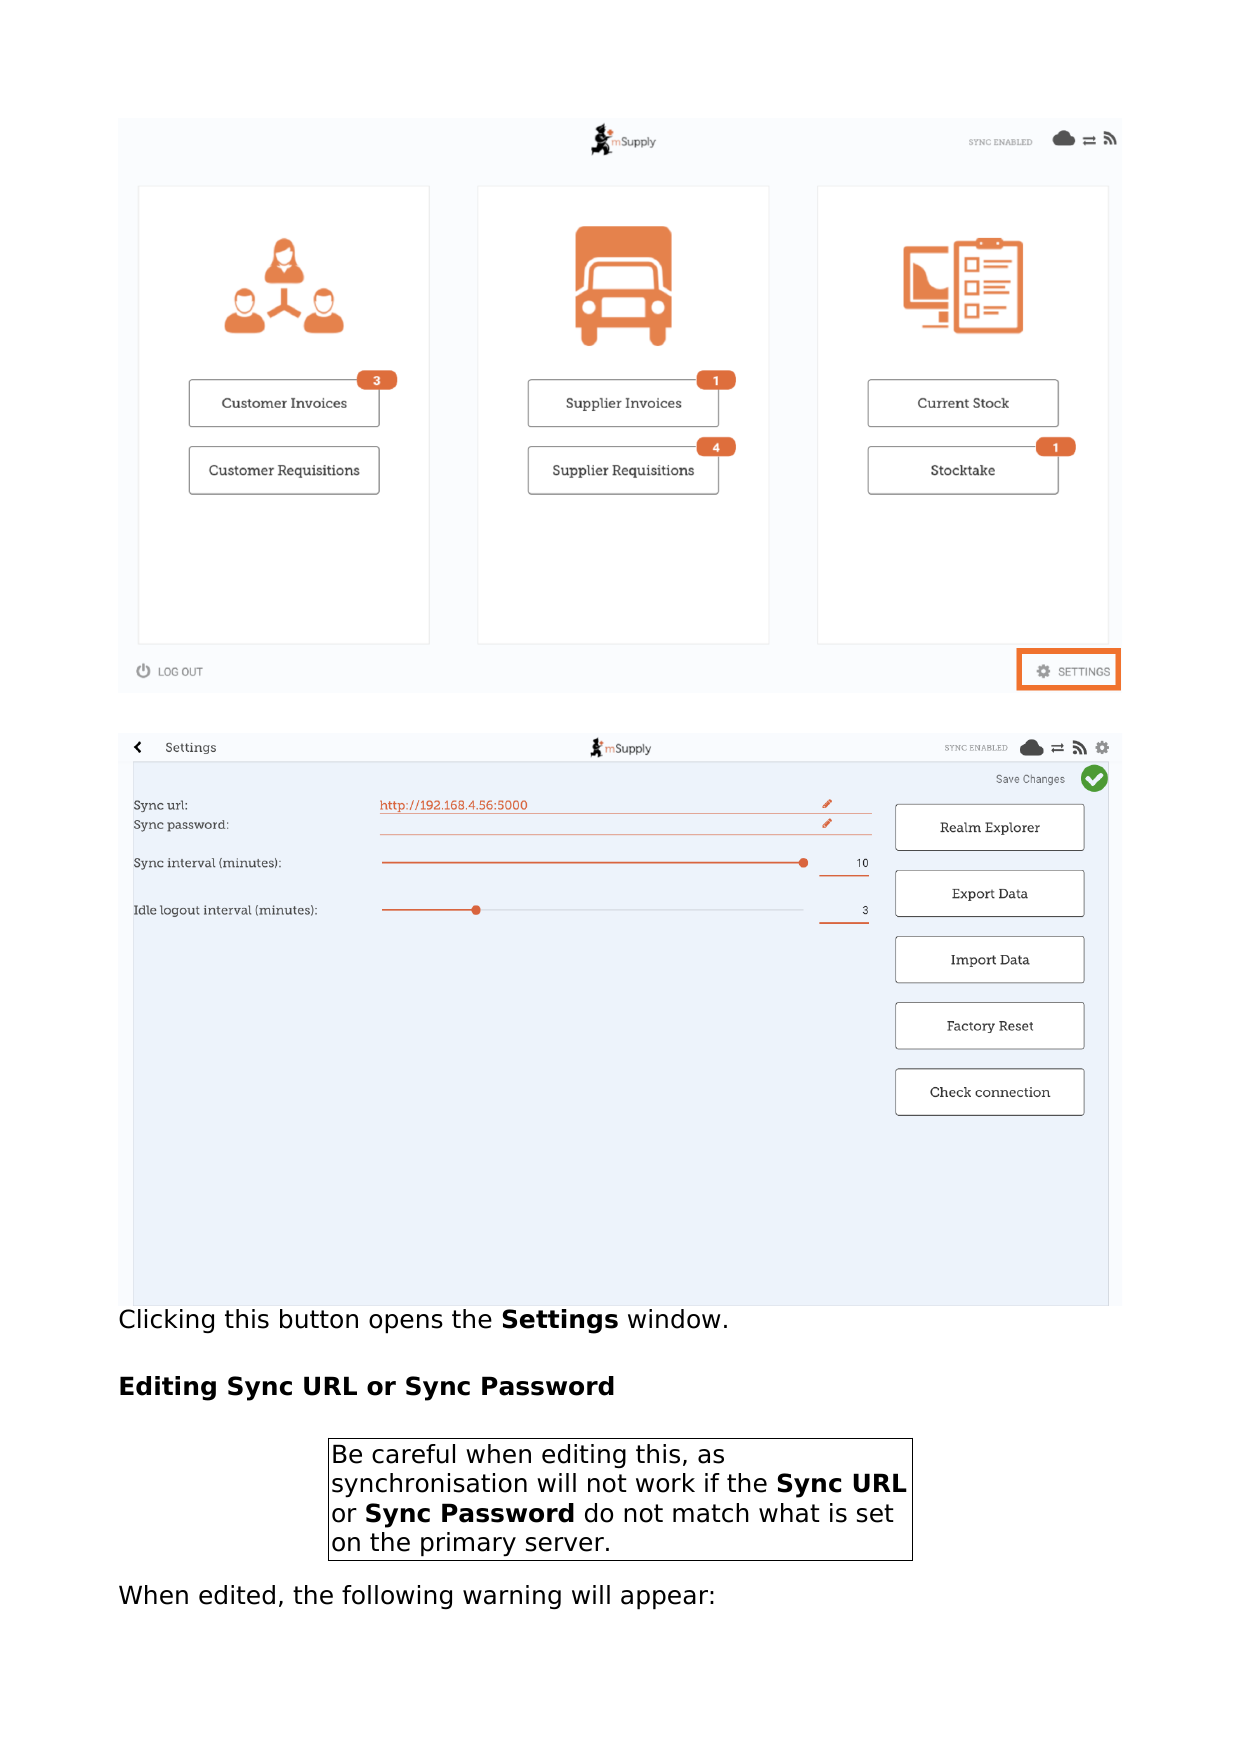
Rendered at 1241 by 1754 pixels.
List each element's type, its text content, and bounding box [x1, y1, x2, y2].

picture [118, 733, 1123, 1306]
subtitle Editing Sync URL or Sync Password [118, 1372, 1122, 1401]
table_header Be careful when editing this, as synchronisation will not work if the Sync URL or Sync Password do not match what is set on the primary server. [329, 1439, 912, 1560]
picture [118, 118, 1123, 693]
text When edited, the following warning will appear: [118, 1414, 1122, 1610]
text Clicking this button opens the Settings window. [118, 1306, 1122, 1335]
